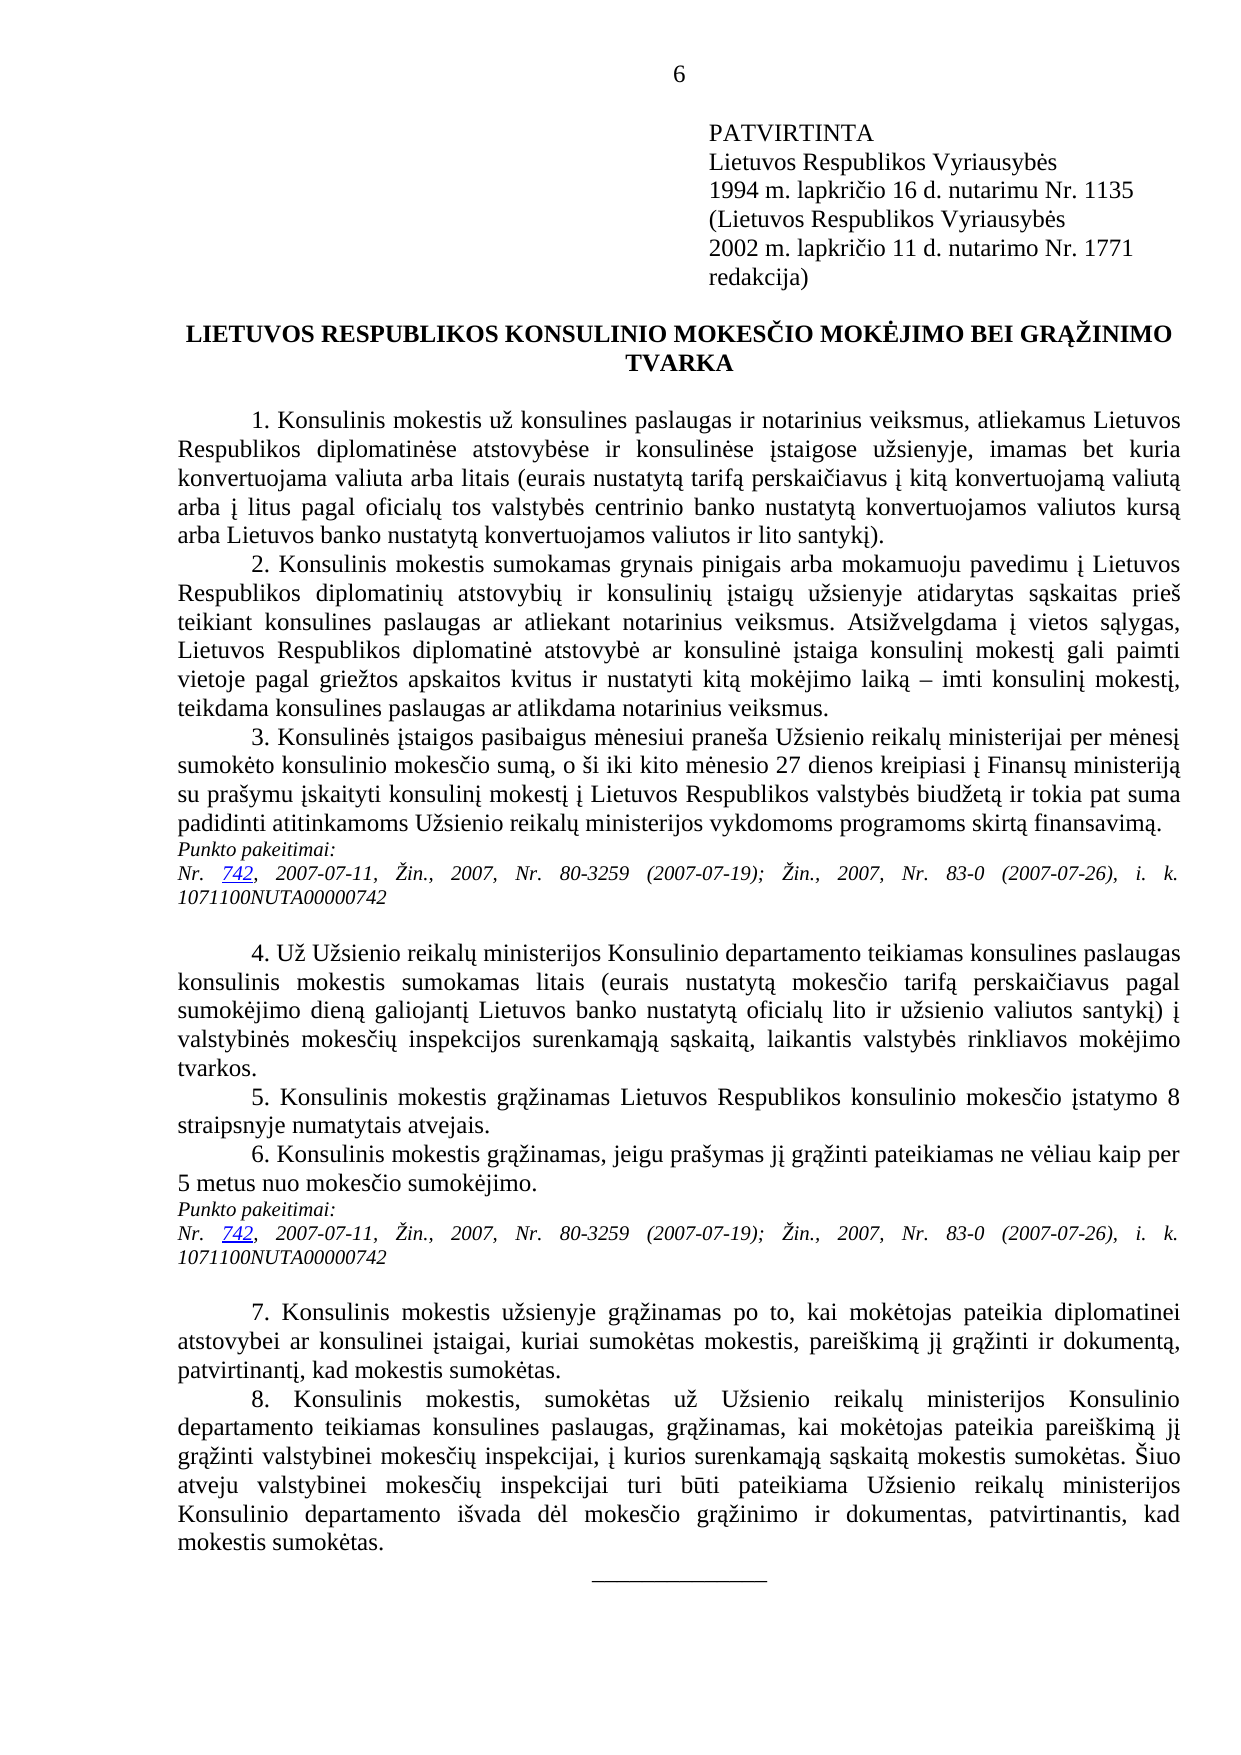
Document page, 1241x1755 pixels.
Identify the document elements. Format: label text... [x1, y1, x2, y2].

text Punkto pakeitimai: [177, 1197, 1181, 1221]
text Punkto pakeitimai: [177, 837, 1181, 861]
text 2002 m. lapkričio 11 d. nutarimo Nr. 1771 [177, 233, 1181, 262]
text 5. Konsulinis mokestis grąžinamas Lietuvos Respublikos konsulinio mokesčio įstatymo 8 straipsnyje numatytais atvejais. [177, 1082, 1181, 1139]
text 1994 m. lapkričio 16 d. nutarimu Nr. 1135 [177, 176, 1181, 204]
text 3. Konsulinės įstaigos pasibaigus mėnesiui praneša Užsienio reikalų ministerijai per mėnesį sumokėto konsulinio mokesčio sumą, o ši iki kito mėnesio 27 dienos kreipiasi į Finansų ministeriją su prašymu įskaityti konsulinį mokestį į Lietuvos Respublikos valstybės biudžetą ir tokia pat suma padidinti atitinkamoms Užsienio reikalų ministerijos vykdomoms programoms skirtą finansavimą. [177, 722, 1181, 837]
text (Lietuvos Respublikos Vyriausybės [177, 204, 1181, 233]
text PATVIRTINTA [709, 118, 1181, 147]
text 8. Konsulinis mokestis, sumokėtas už Užsienio reikalų ministerijos Konsulinio departamento teikiamas konsulines paslaugas, grąžinamas, kai mokėtojas pateikia pareiškimą jį grąžinti valstybinei mokesčių inspekcijai, į kurios surenkamąją sąskaitą mokestis sumokėtas. Šiuo atveju valstybinei mokesčių inspekcijai turi būti pateikiama Užsienio reikalų ministerijos Konsulinio departamento išvada dėl mokesčio grąžinimo ir dokumentas, patvirtinantis, kad mokestis sumokėtas. [177, 1384, 1181, 1556]
text Nr. 742, 2007-07-11, Žin., 2007, Nr. 80-3259 (2007-07-19); Žin., 2007, Nr. 83-0 (2007-07-26), i. k. 1071100NUTA00000742 [177, 1221, 1181, 1269]
text LIETUVOS RESPUBLIKOS KONSULINIO MOKESČIO MOKĖJIMO BEI GRĄŽINIMO TVARKA [177, 319, 1181, 377]
text Lietuvos Respublikos Vyriausybės [177, 147, 1181, 176]
text 4. Už Užsienio reikalų ministerijos Konsulinio departamento teikiamas konsulines paslaugas konsulinis mokestis sumokamas litais (eurais nustatytą mokesčio tarifą perskaičiavus pagal sumokėjimo dieną galiojantį Lietuvos banko nustatytą oficialų lito ir užsienio valiutos santykį) į valstybinės mokesčių inspekcijos surenkamąją sąskaitą, laikantis valstybės rinkliavos mokėjimo tvarkos. [177, 938, 1181, 1082]
text 2. Konsulinis mokestis sumokamas grynais pinigais arba mokamuoju pavedimu į Lietuvos Respublikos diplomatinių atstovybių ir konsulinių įstaigų užsienyje atidarytas sąskaitas prieš teikiant konsulines paslaugas ar atliekant notarinius veiksmus. Atsižvelgdama į vietos sąlygas, Lietuvos Respublikos diplomatinė atstovybė ar konsulinė įstaiga konsulinį mokestį gali paimti vietoje pagal griežtos apskaitos kvitus ir nustatyti kitą mokėjimo laiką – imti konsulinį mokestį, teikdama konsulines paslaugas ar atlikdama notarinius veiksmus. [177, 549, 1181, 722]
text 7. Konsulinis mokestis užsienyje grąžinamas po to, kai mokėtojas pateikia diplomatinei atstovybei ar konsulinei įstaigai, kuriai sumokėtas mokestis, pareiškimą jį grąžinti ir dokumentą, patvirtinantį, kad mokestis sumokėtas. [177, 1297, 1181, 1384]
text 1. Konsulinis mokestis už konsulines paslaugas ir notarinius veiksmus, atliekamus Lietuvos Respublikos diplomatinėse atstovybėse ir konsulinėse įstaigose užsienyje, imamas bet kuria konvertuojama valiuta arba litais (eurais nustatytą tarifą perskaičiavus į kitą konvertuojamą valiutą arba į litus pagal oficialų tos valstybės centrinio banko nustatytą konvertuojamos valiutos kursą arba Lietuvos banko nustatytą konvertuojamos valiutos ir lito santykį). [177, 406, 1181, 549]
text Nr. 742, 2007-07-11, Žin., 2007, Nr. 80-3259 (2007-07-19); Žin., 2007, Nr. 83-0 (2007-07-26), i. k. 1071100NUTA00000742 [177, 861, 1181, 909]
text redakcija) [177, 262, 1181, 291]
text ______________ [177, 1556, 1181, 1585]
text 6. Konsulinis mokestis grąžinamas, jeigu prašymas jį grąžinti pateikiamas ne vėliau kaip per 5 metus nuo mokesčio sumokėjimo. [177, 1139, 1181, 1197]
